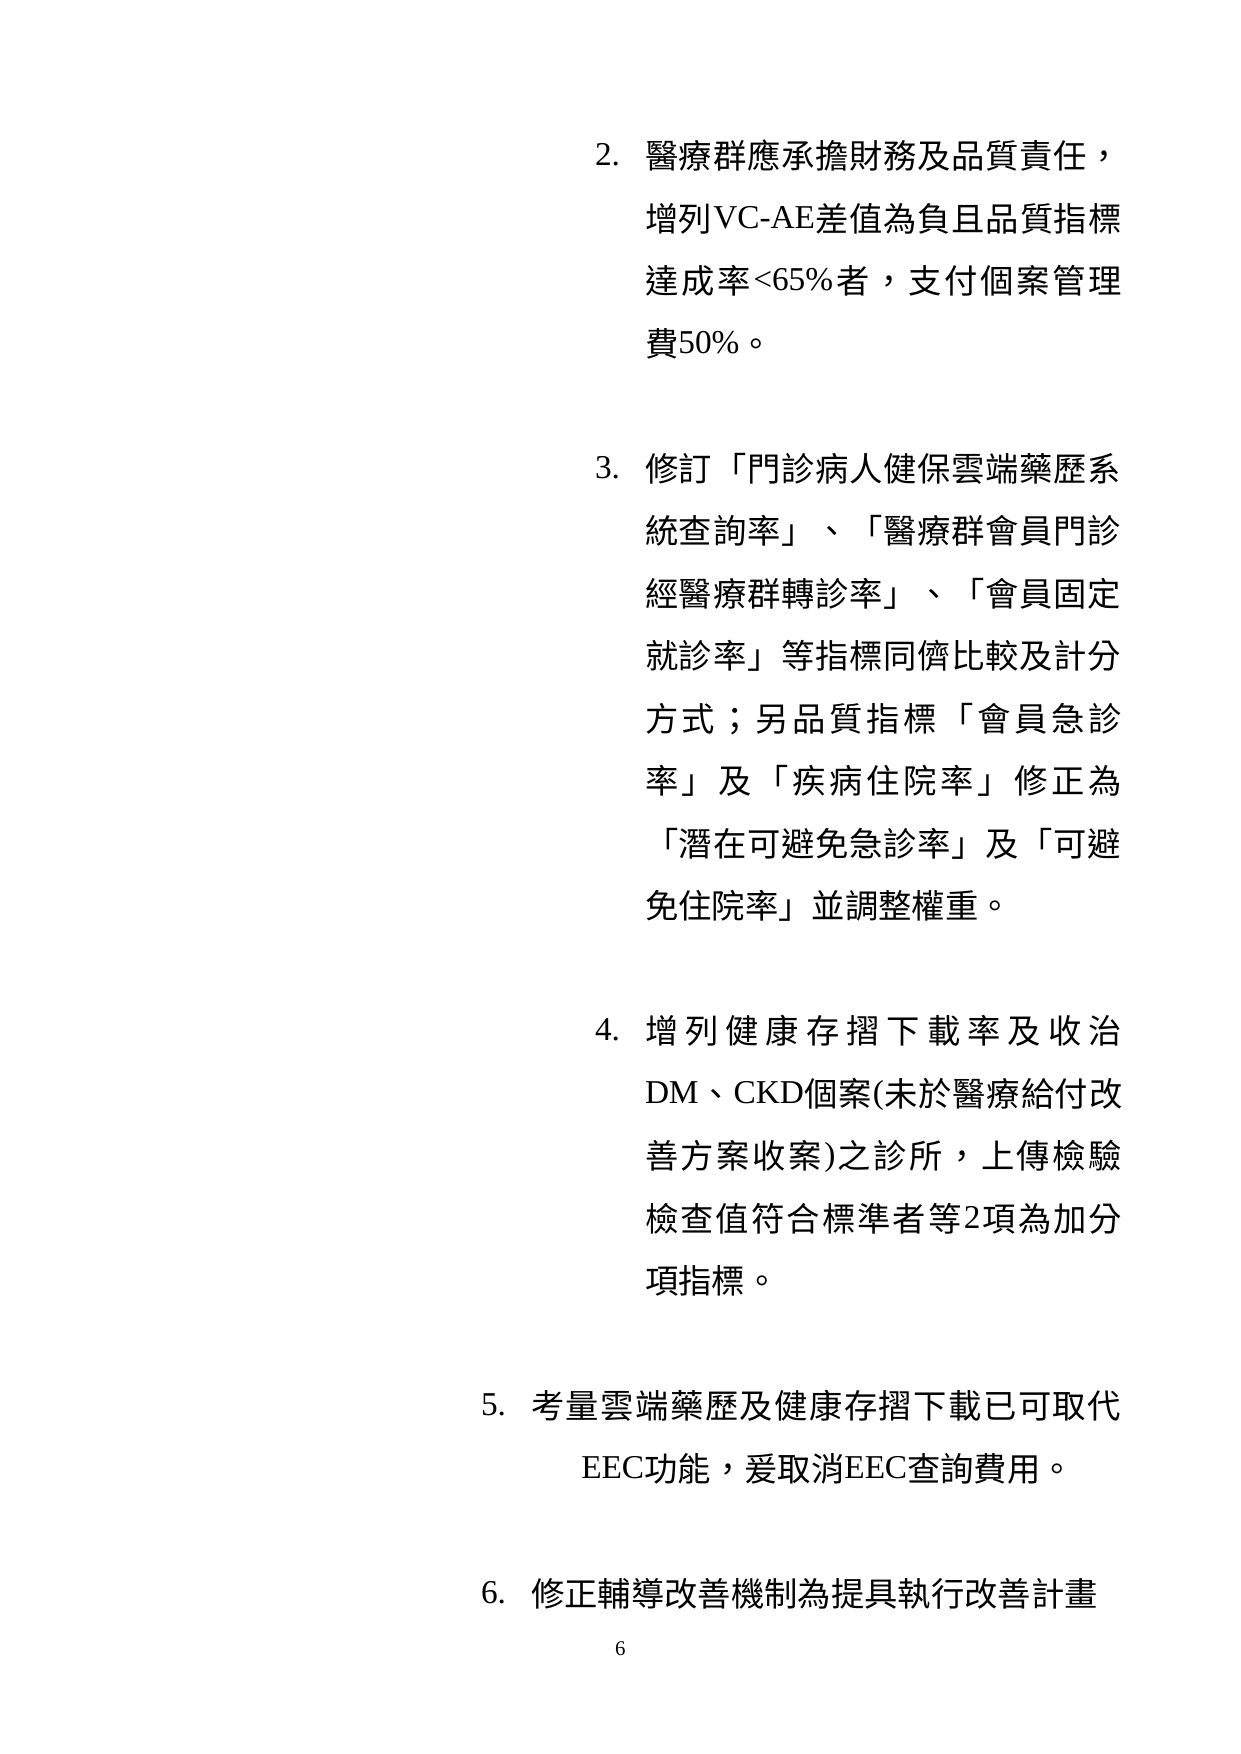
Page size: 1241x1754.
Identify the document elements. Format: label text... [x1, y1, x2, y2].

list 醫療群應承擔財務及品質責任，增列VC-AE差值為負且品質指標達成率<65%者，支付個案管理費50%。 [595, 112, 1122, 362]
list 修正輔導改善機制為提具執行改善計畫書。 [481, 1550, 1122, 1612]
list 考量雲端藥歷及健康存摺下載已可取代EEC功能，爰取消EEC查詢費用。 [481, 1362, 1122, 1487]
list 增列健康存摺下載率及收治DM、CKD個案(未於醫療給付改善方案收案)之診所，上傳檢驗檢查值符合標準者等2項為加分項指標。 [595, 987, 1122, 1300]
list 修訂「門診病人健保雲端藥歷系統查詢率」、「醫療群會員門診經醫療群轉診率」、「會員固定就診率」等指標同儕比較及計分方式；另品質指標「會員急診率」及「疾病住院率」修正為「潛在可避免急診率」及「可避免住院率」並調整權重。 [595, 425, 1122, 925]
